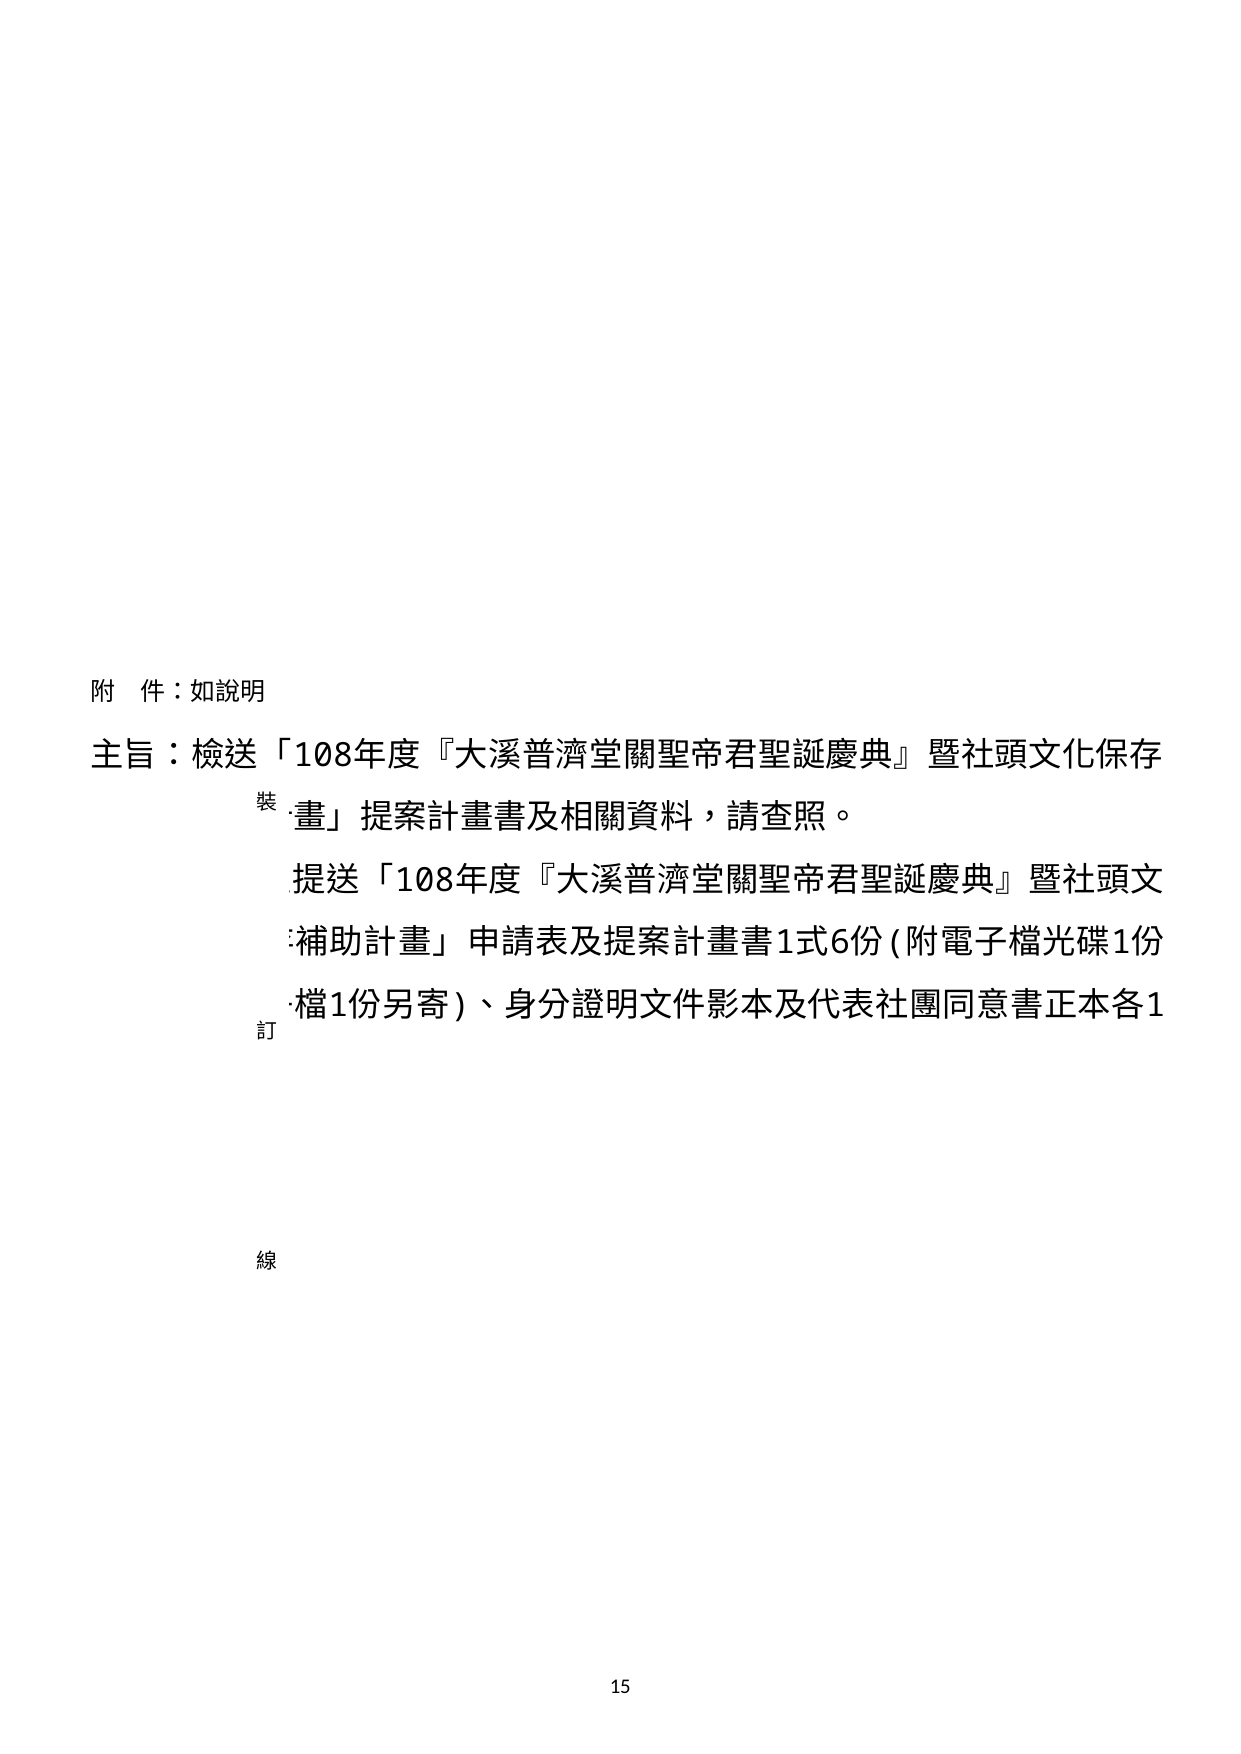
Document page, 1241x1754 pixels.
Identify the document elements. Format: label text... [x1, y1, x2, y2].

text 主旨：檢送「108年度『大溪普濟堂關聖帝君聖誕慶典』暨社頭文化保存補助計畫」提案計畫書及相關資料，請查照。 [51, 710, 1165, 1321]
text 裝 訂 線 [251, 791, 282, 1306]
text 附 件：如說明 [90, 648, 1165, 710]
text 說明：依規定提送「108年度『大溪普濟堂關聖帝君聖誕慶典』暨社頭文化保存補助計畫」申請表及提案計畫書1式6份(附電子檔光碟1份／電子檔1份另寄)、身分證明文件影本及代表社團同意書正本各1份。 [289, 835, 1165, 1085]
